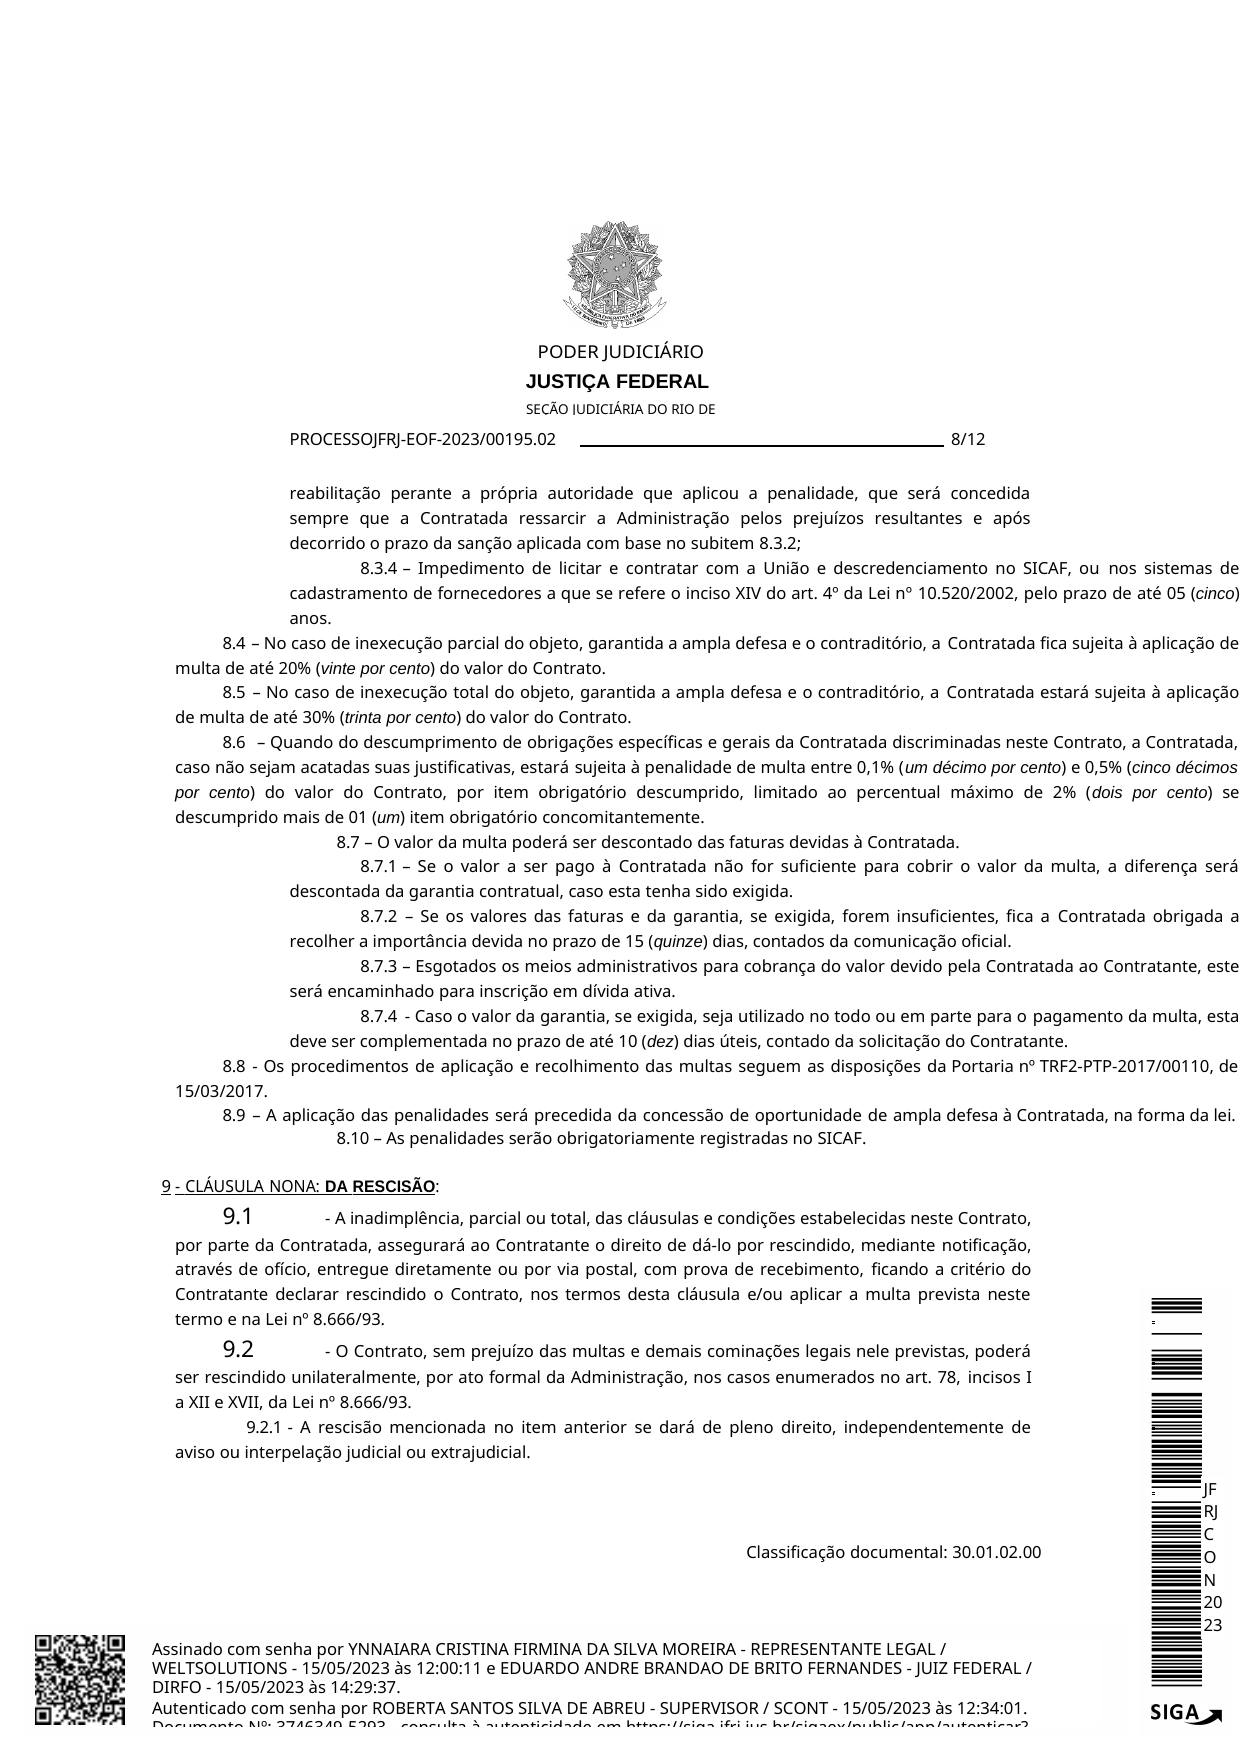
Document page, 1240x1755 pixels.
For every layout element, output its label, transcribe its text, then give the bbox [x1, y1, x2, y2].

list - CLÁUSULA NONA: DA RESCISÃO: [161, 1175, 1239, 1198]
text JFRJCON202300015 [1203, 1477, 1224, 1639]
list - A rescisão mencionada no item anterior se dará de pleno direito, independentemente de aviso ou interpelação judicial ou extrajudicial. [175, 1416, 1032, 1463]
list – Se os valores das faturas e da garantia, se exigida, forem insuficientes, fica a Contratada obrigada a recolher a importância devida no prazo de 15 (quinze) dias, contados da comunicação oficial. [289, 905, 1239, 952]
text Classificação documental: 30.01.02.00 [746, 1541, 1140, 1563]
list - O Contrato, sem prejuízo das multas e demais cominações legais nele previstas, poderá ser rescindido unilateralmente, por ato formal da Administração, nos casos enumerados no art. 78, incisos I a XII e XVII, da Lei nº 8.666/93. [175, 1333, 1032, 1414]
list – Impedimento de licitar e contratar com a União e descredenciamento no SICAF, ou nos sistemas de cadastramento de fornecedores a que se refere o inciso XIV do art. 4º da Lei nº 10.520/2002, pelo prazo de até 05 (cinco) anos. [289, 557, 1239, 629]
list - Os procedimentos de aplicação e recolhimento das multas seguem as disposições da Portaria nº TRF2-PTP-2017/00110, de 15/03/2017. [175, 1054, 1239, 1102]
list – A aplicação das penalidades será precedida da concessão de oportunidade de ampla defesa à Contratada, na forma da lei. [175, 1104, 1239, 1127]
list – As penalidades serão obrigatoriamente registradas no SICAF. [336, 1129, 1239, 1148]
list - Caso o valor da garantia, se exigida, seja utilizado no todo ou em parte para o pagamento da multa, esta deve ser complementada no prazo de até 10 (dez) dias úteis, contado da solicitação do Contratante. [289, 1004, 1239, 1052]
text reabilitação perante a própria autoridade que aplicou a penalidade, que será concedida sempre que a Contratada ressarcir a Administração pelos prejuízos resultantes e após decorrido o prazo da sanção aplicada com base no subitem 8.3.2; [289, 482, 1031, 554]
list – O valor da multa poderá ser descontado das faturas devidas à Contratada. [336, 831, 1239, 853]
list – Esgotados os meios administrativos para cobrança do valor devido pela Contratada ao Contratante, este será encaminhado para inscrição em dívida ativa. [289, 955, 1239, 1002]
list - A inadimplência, parcial ou total, das cláusulas e condições estabelecidas neste Contrato, por parte da Contratada, assegurará ao Contratante o direito de dá-lo por rescindido, mediante notificação, através de ofício, entregue diretamente ou por via postal, com prova de recebimento, ficando a critério do Contratante declarar rescindido o Contrato, nos termos desta cláusula e/ou aplicar a multa prevista neste termo e na Lei nº 8.666/93. [175, 1200, 1032, 1331]
list – Quando do descumprimento de obrigações específicas e gerais da Contratada discriminadas neste Contrato, a Contratada, caso não sejam acatadas suas justificativas, estará sujeita à penalidade de multa entre 0,1% (um décimo por cento) e 0,5% (cinco décimos por cento) do valor do Contrato, por item obrigatório descumprido, limitado ao percentual máximo de 2% (dois por cento) se descumprido mais de 01 (um) item obrigatório concomitantemente. [175, 731, 1239, 828]
list – Se o valor a ser pago à Contratada não for suficiente para cobrir o valor da multa, a diferença será descontada da garantia contratual, caso esta tenha sido exigida. [289, 855, 1239, 903]
list – No caso de inexecução parcial do objeto, garantida a ampla defesa e o contraditório, a Contratada fica sujeita à aplicação de multa de até 20% (vinte por cento) do valor do Contrato. [175, 631, 1239, 679]
list – No caso de inexecução total do objeto, garantida a ampla defesa e o contraditório, a Contratada estará sujeita à aplicação de multa de até 30% (trinta por cento) do valor do Contrato. [175, 681, 1239, 729]
